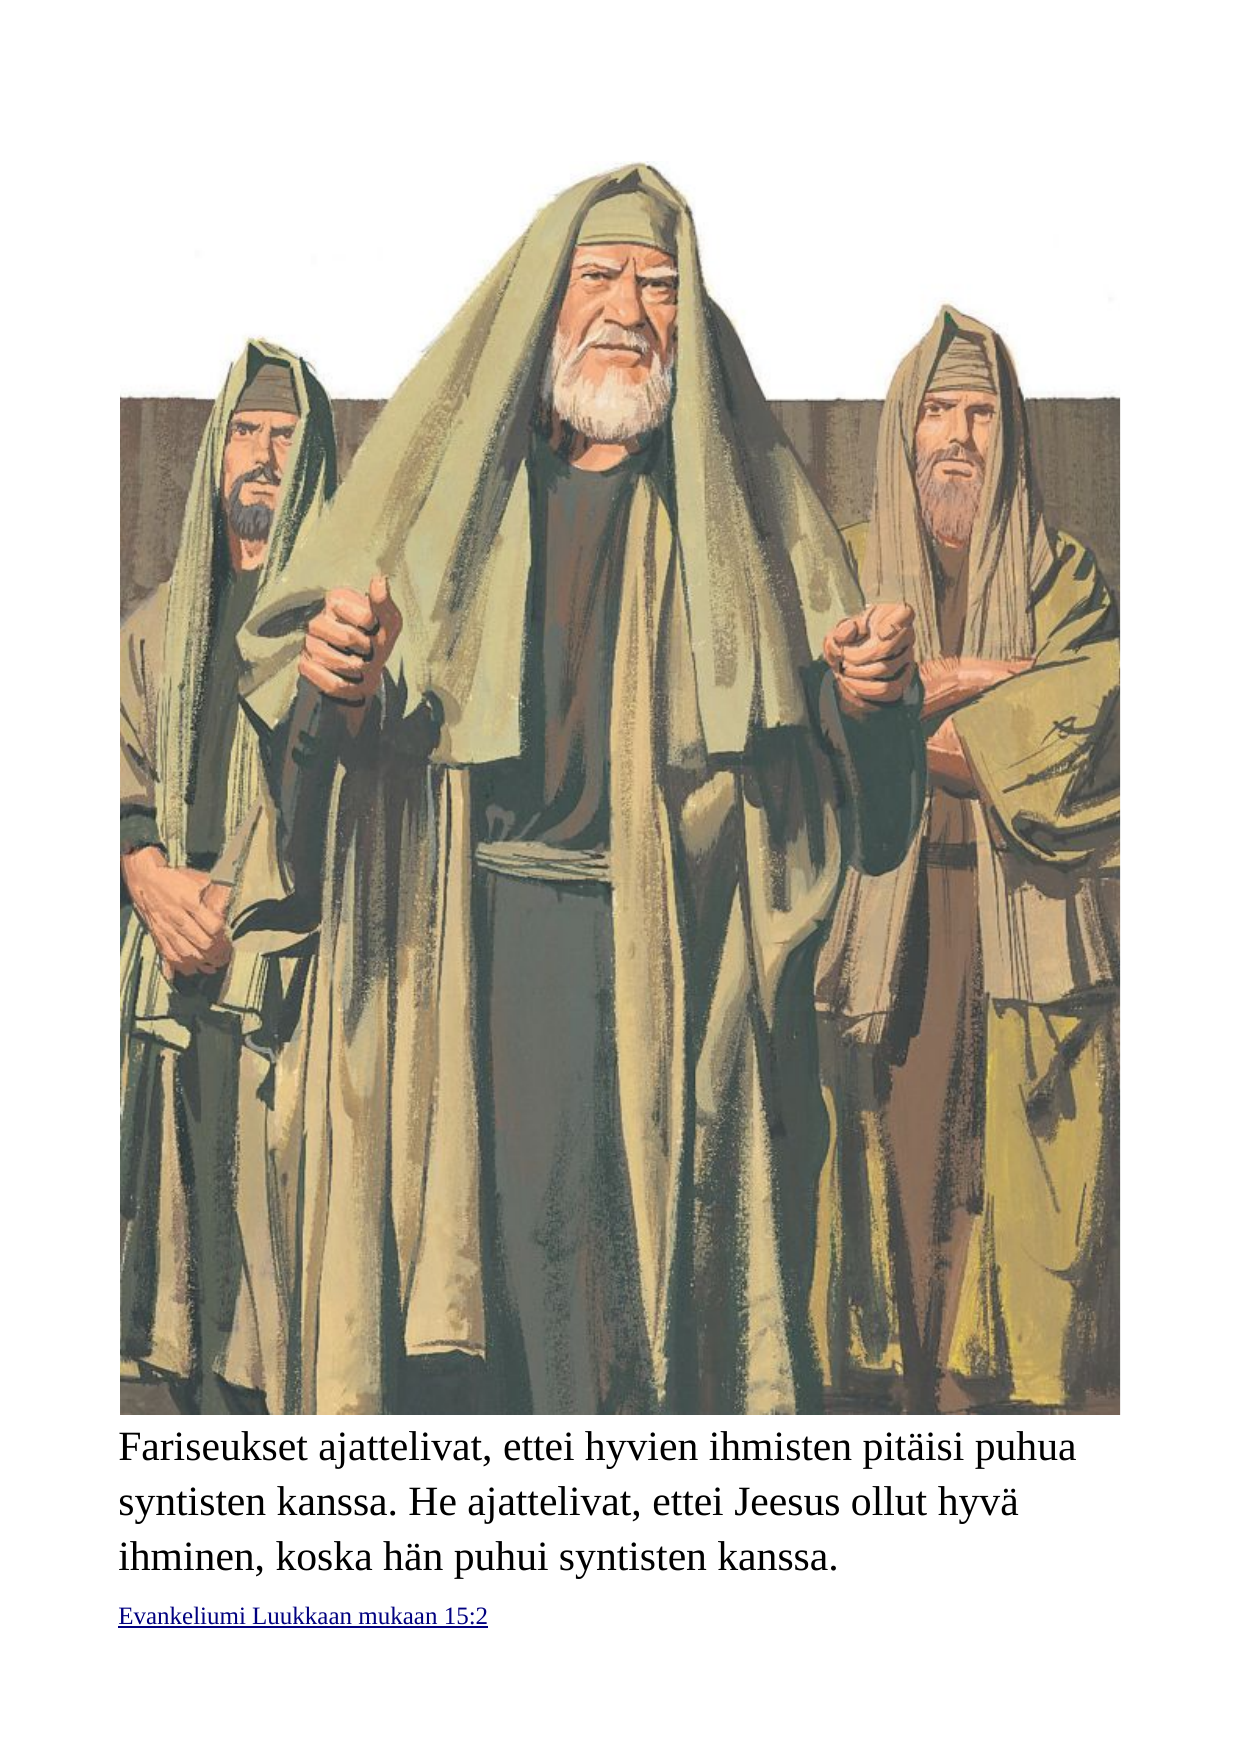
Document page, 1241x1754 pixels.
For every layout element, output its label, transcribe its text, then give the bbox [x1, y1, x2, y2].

text Fariseukset ajattelivat, ettei hyvien ihmisten pitäisi puhua syntisten kanssa. He ajattelivat, ettei Jeesus ollut hyvä ihminen, koska hän puhui syntisten kanssa. [118, 166, 1122, 1579]
text Evankeliumi Luukkaan mukaan 15:2 [118, 1601, 1122, 1630]
picture [120, 161, 1121, 1415]
